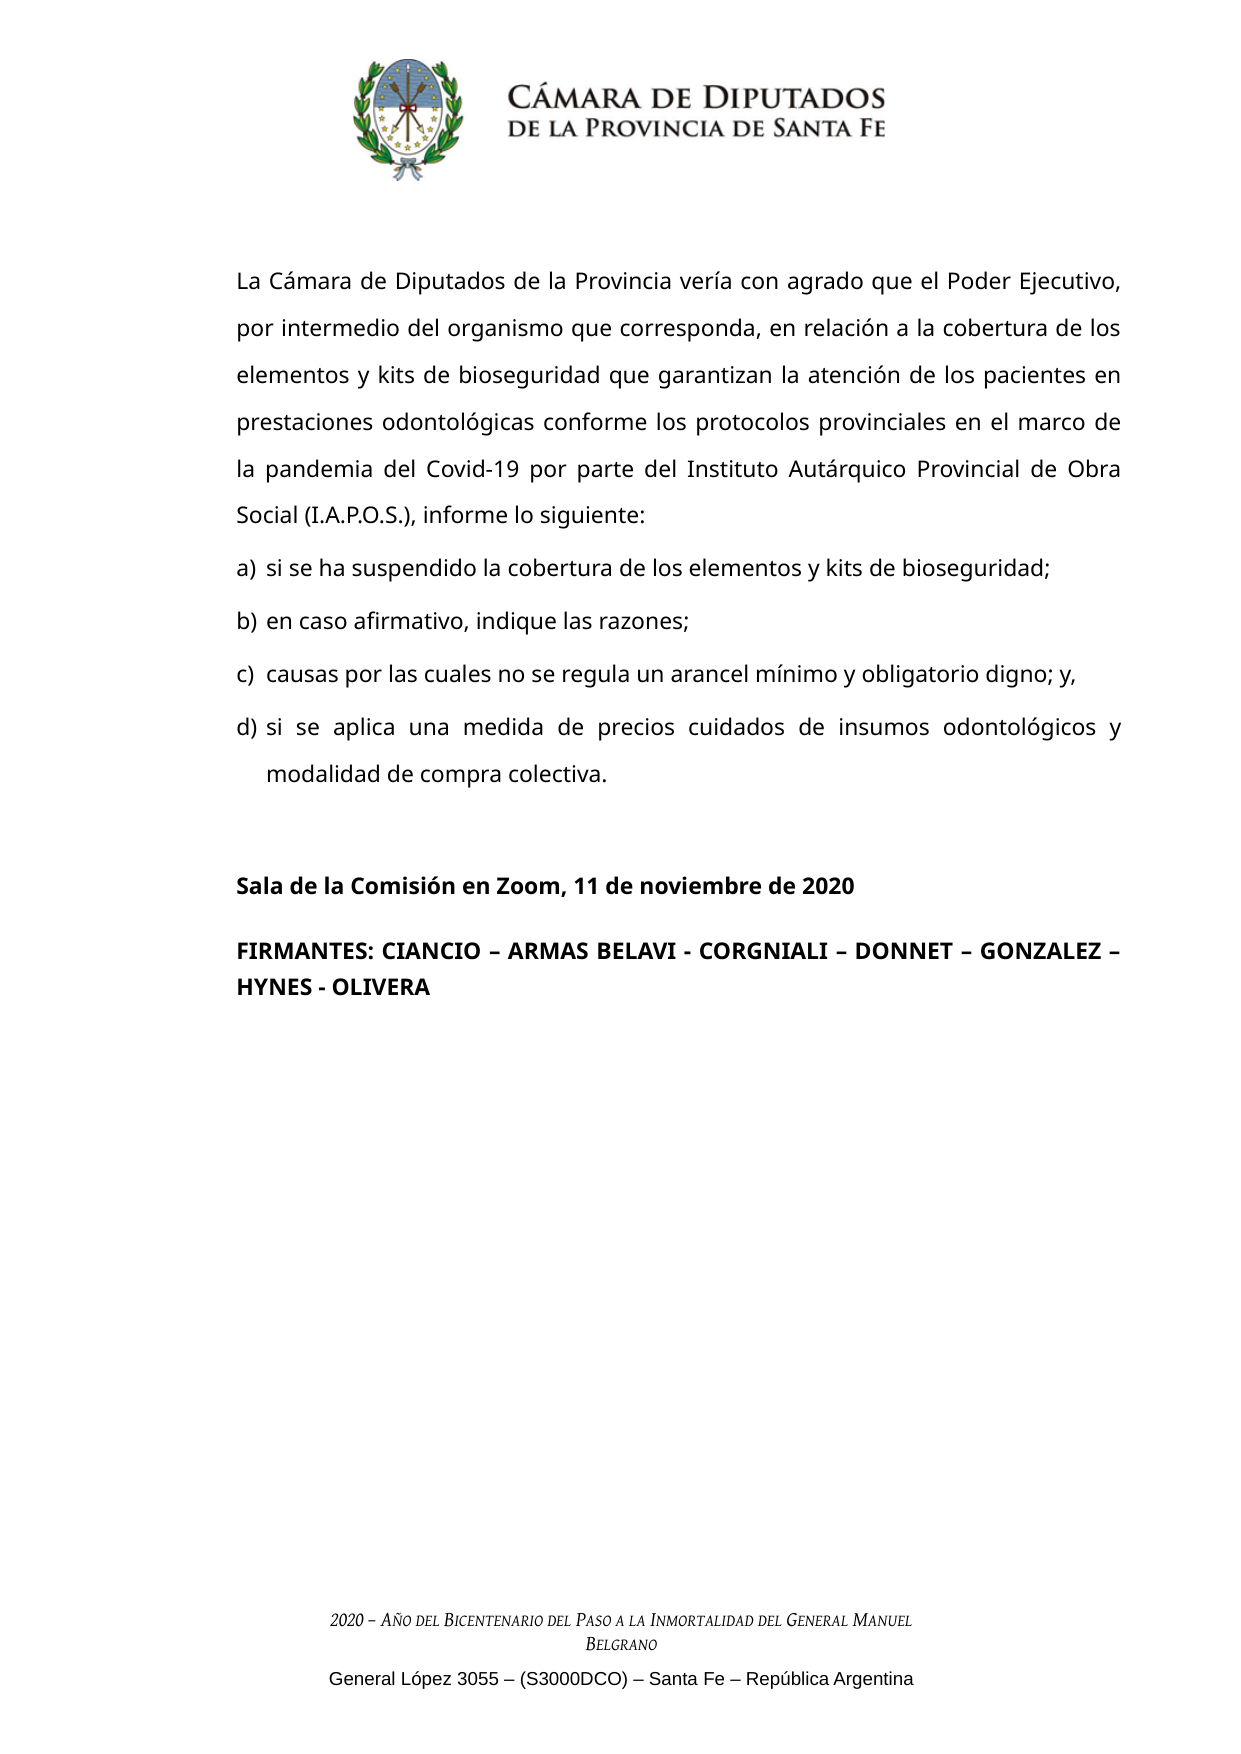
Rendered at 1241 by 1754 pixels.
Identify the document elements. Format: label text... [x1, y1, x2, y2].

list si se aplica una medida de precios cuidados de insumos odontológicos y modalidad de compra colectiva. [236, 711, 1122, 789]
text FIRMANTES: CIANCIO – ARMAS BELAVI - CORGNIALI – DONNET – GONZALEZ – HYNES - OLIVERA [236, 935, 1122, 1002]
text Sala de la Comisión en Zoom, 11 de noviembre de 2020 [236, 870, 1122, 901]
list si se ha suspendido la cobertura de los elementos y kits de bioseguridad; [236, 552, 1122, 583]
text La Cámara de Diputados de la Provincia vería con agrado que el Poder Ejecutivo, por intermedio del organismo que corresponda, en relación a la cobertura de los elementos y kits de bioseguridad que garantizan la atención de los pacientes en prestaciones odontológicas conforme los protocolos provinciales en el marco de la pandemia del Covid-19 por parte del Instituto Autárquico Provincial de Obra Social (I.A.P.O.S.), informe lo siguiente: [236, 265, 1122, 531]
list causas por las cuales no se regula un arancel mínimo y obligatorio digno; y, [236, 658, 1122, 689]
list en caso afirmativo, indique las razones; [236, 605, 1122, 636]
